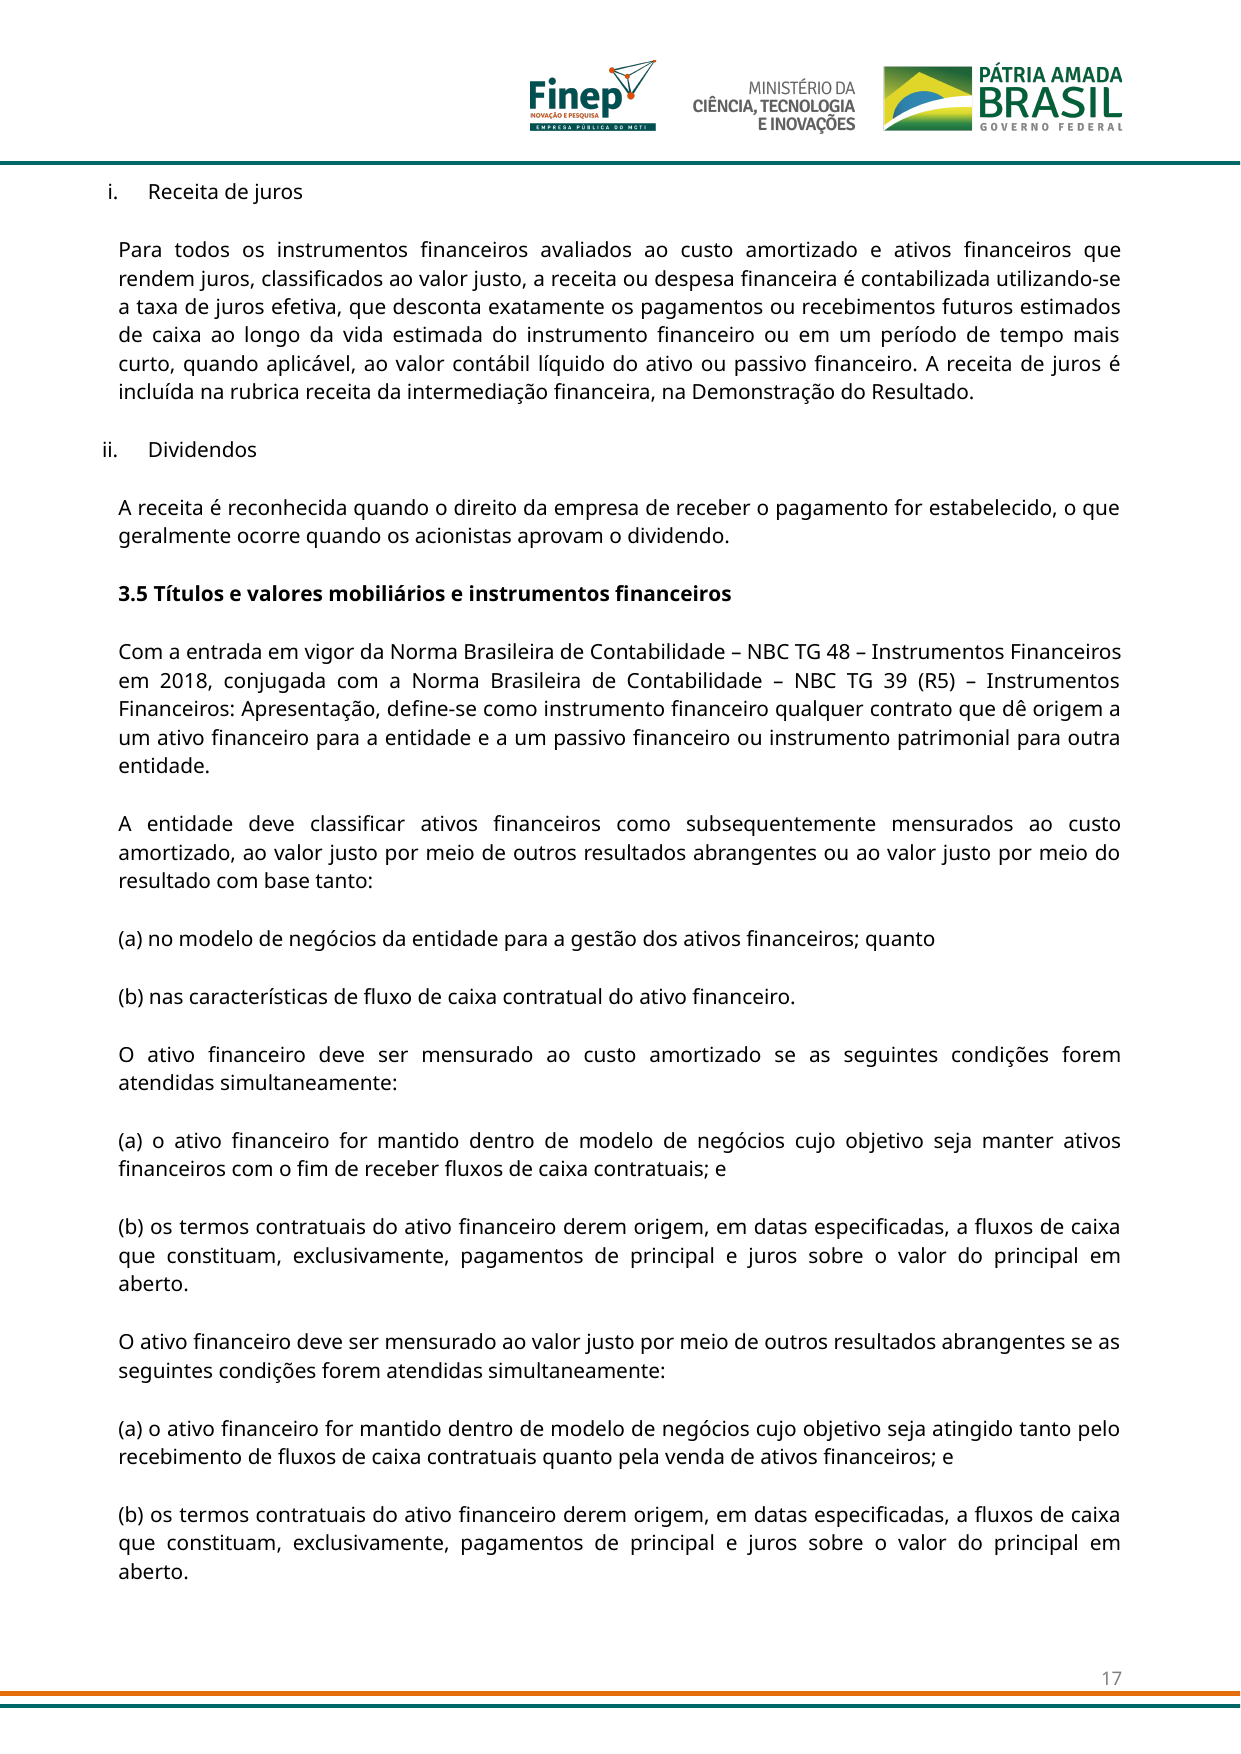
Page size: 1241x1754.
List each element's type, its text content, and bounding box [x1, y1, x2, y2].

list Receita de juros [118, 177, 1122, 206]
text (a) o ativo financeiro for mantido dentro de modelo de negócios cujo objetivo seja atingido tanto pelo recebimento de fluxos de caixa contratuais quanto pela venda de ativos financeiros; e [118, 1414, 1122, 1471]
text A entidade deve classificar ativos financeiros como subsequentemente mensurados ao custo amortizado, ao valor justo por meio de outros resultados abrangentes ou ao valor justo por meio do resultado com base tanto: [118, 809, 1122, 894]
text (a) o ativo financeiro for mantido dentro de modelo de negócios cujo objetivo seja manter ativos financeiros com o fim de receber fluxos de caixa contratuais; e [118, 1126, 1122, 1183]
text O ativo financeiro deve ser mensurado ao valor justo por meio de outros resultados abrangentes se as seguintes condições forem atendidas simultaneamente: [118, 1327, 1122, 1384]
list Dividendos [118, 435, 1122, 464]
text Com a entrada em vigor da Norma Brasileira de Contabilidade – NBC TG 48 – Instrumentos Financeiros em 2018, conjugada com a Norma Brasileira de Contabilidade – NBC TG 39 (R5) – Instrumentos Financeiros: Apresentação, define-se como instrumento financeiro qualquer contrato que dê origem a um ativo financeiro para a entidade e a um passivo financeiro ou instrumento patrimonial para outra entidade. [118, 637, 1122, 780]
text (b) os termos contratuais do ativo financeiro derem origem, em datas especificadas, a fluxos de caixa que constituam, exclusivamente, pagamentos de principal e juros sobre o valor do principal em aberto. [118, 1212, 1122, 1298]
text (a) no modelo de negócios da entidade para a gestão dos ativos financeiros; quanto [118, 924, 1122, 952]
text (b) os termos contratuais do ativo financeiro derem origem, em datas especificadas, a fluxos de caixa que constituam, exclusivamente, pagamentos de principal e juros sobre o valor do principal em aberto. [118, 1500, 1122, 1585]
text (b) nas características de fluxo de caixa contratual do ativo financeiro. [118, 982, 1122, 1010]
text O ativo financeiro deve ser mensurado ao custo amortizado se as seguintes condições forem atendidas simultaneamente: [118, 1040, 1122, 1097]
picture [530, 60, 1123, 134]
text 3.5 Títulos e valores mobiliários e instrumentos financeiros [118, 579, 1122, 608]
text Para todos os instrumentos financeiros avaliados ao custo amortizado e ativos financeiros que rendem juros, classificados ao valor justo, a receita ou despesa financeira é contabilizada utilizando-se a taxa de juros efetiva, que desconta exatamente os pagamentos ou recebimentos futuros estimados de caixa ao longo da vida estimada do instrumento financeiro ou em um período de tempo mais curto, quando aplicável, ao valor contábil líquido do ativo ou passivo financeiro. A receita de juros é incluída na rubrica receita da intermediação financeira, na Demonstração do Resultado. [118, 235, 1122, 406]
text A receita é reconhecida quando o direito da empresa de receber o pagamento for estabelecido, o que geralmente ocorre quando os acionistas aprovam o dividendo. [118, 493, 1122, 550]
